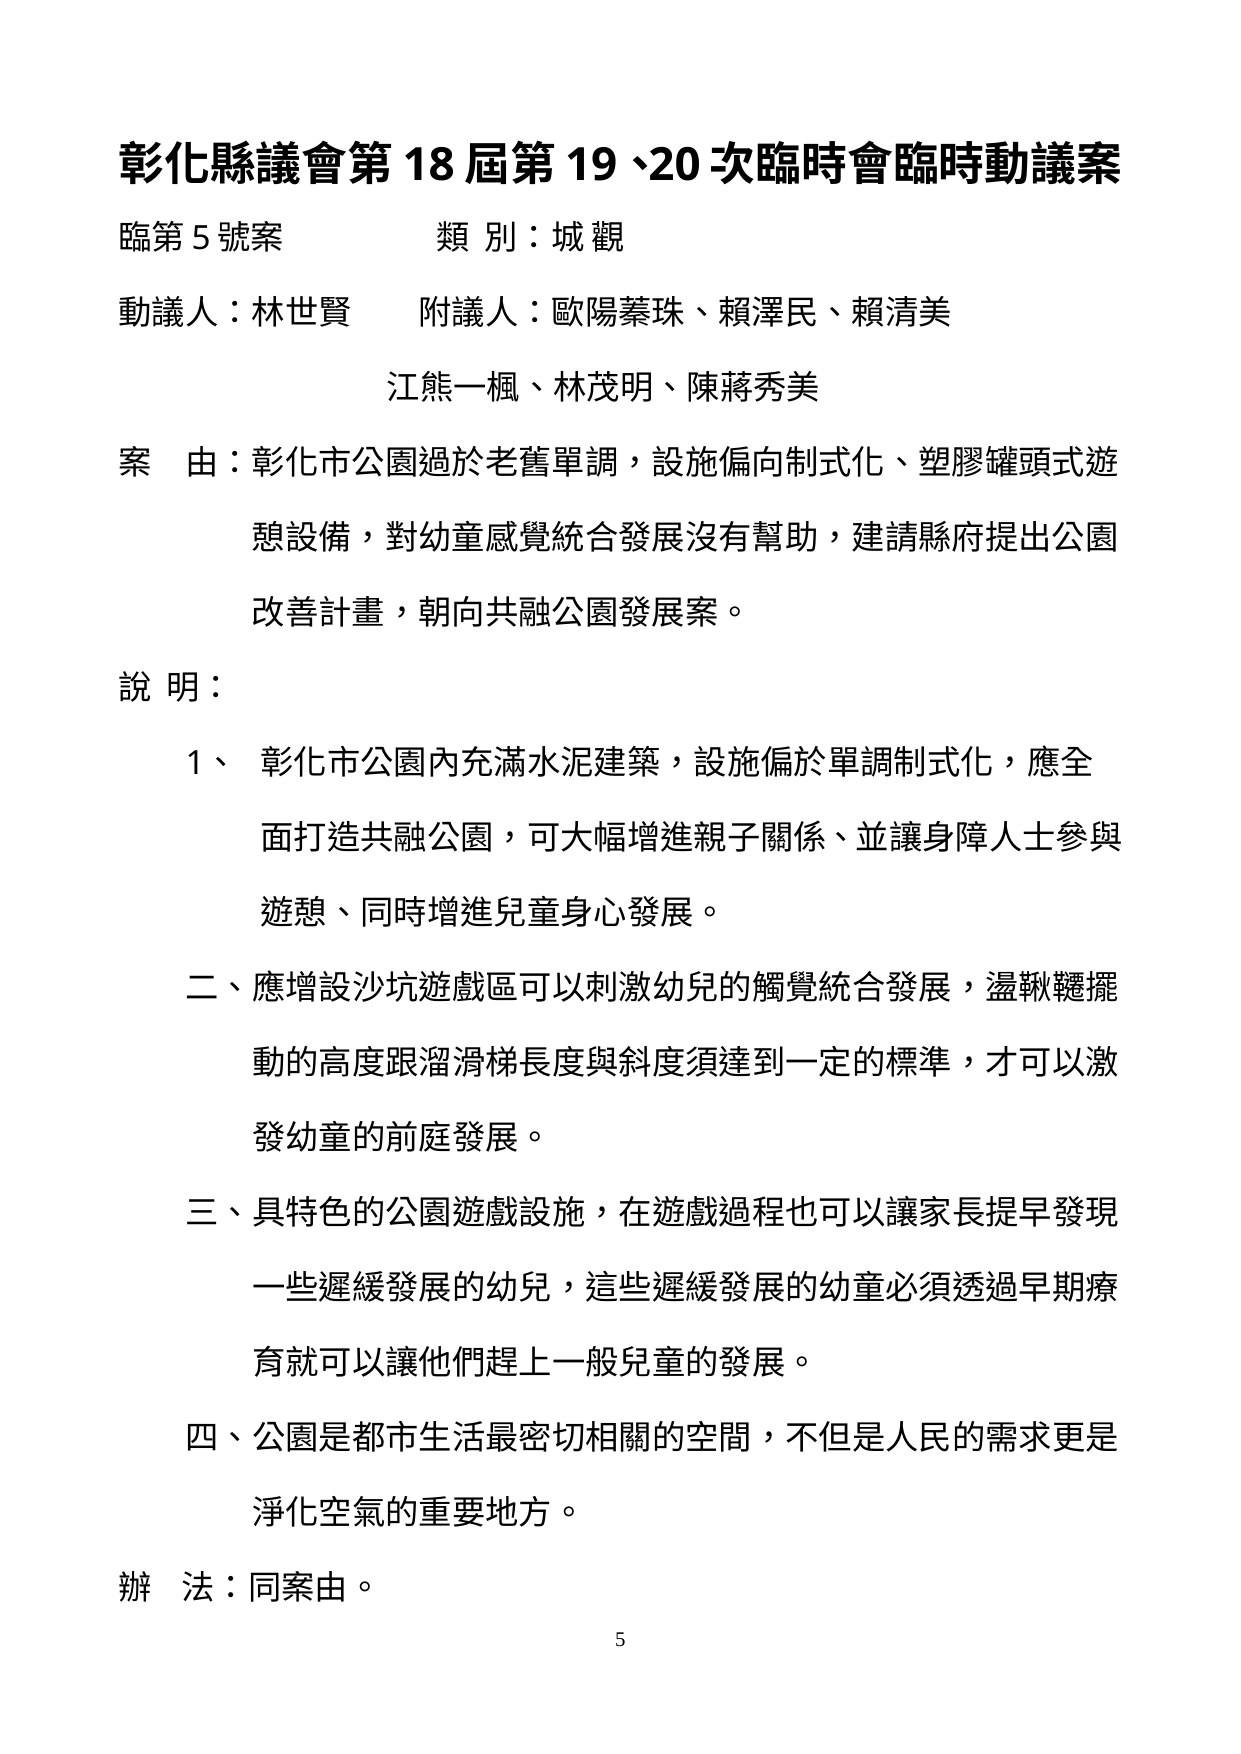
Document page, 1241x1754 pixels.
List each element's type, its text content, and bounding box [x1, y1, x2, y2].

text 辦 法：同案由。 [118, 1548, 1122, 1623]
text 彰化縣議會第18屆第19、20次臨時會臨時動議案 [118, 123, 1122, 198]
text 動議人：林世賢 附議人：歐陽蓁珠、賴澤民、賴清美 [118, 273, 1122, 348]
text 案 由：彰化市公園過於老舊單調，設施偏向制式化、塑膠罐頭式遊憩設備，對幼童感覺統合發展沒有幫助，建請縣府提出公園改善計畫，朝向共融公園發展案。 [118, 423, 1122, 648]
text 二、應增設沙坑遊戲區可以刺激幼兒的觸覺統合發展，盪鞦韆擺動的高度跟溜滑梯長度與斜度須達到一定的標準，才可以激發幼童的前庭發展。 [185, 948, 1122, 1173]
text 三、具特色的公園遊戲設施，在遊戲過程也可以讓家長提早發現一些遲緩發展的幼兒，這些遲緩發展的幼童必須透過早期療育就可以讓他們趕上一般兒童的發展。 [185, 1173, 1122, 1398]
text 臨第5號案 類 別：城 觀 [118, 198, 1122, 273]
text 說 明： [118, 648, 1122, 723]
text 江熊一楓、林茂明、陳蔣秀美 [118, 348, 1122, 423]
text 四、公園是都市生活最密切相關的空間，不但是人民的需求更是淨化空氣的重要地方。 [185, 1398, 1122, 1548]
list 彰化市公園內充滿水泥建築，設施偏於單調制式化，應全面打造共融公園，可大幅增進親子關係、並讓身障人士參與遊憩、同時增進兒童身心發展。 [185, 723, 1122, 948]
